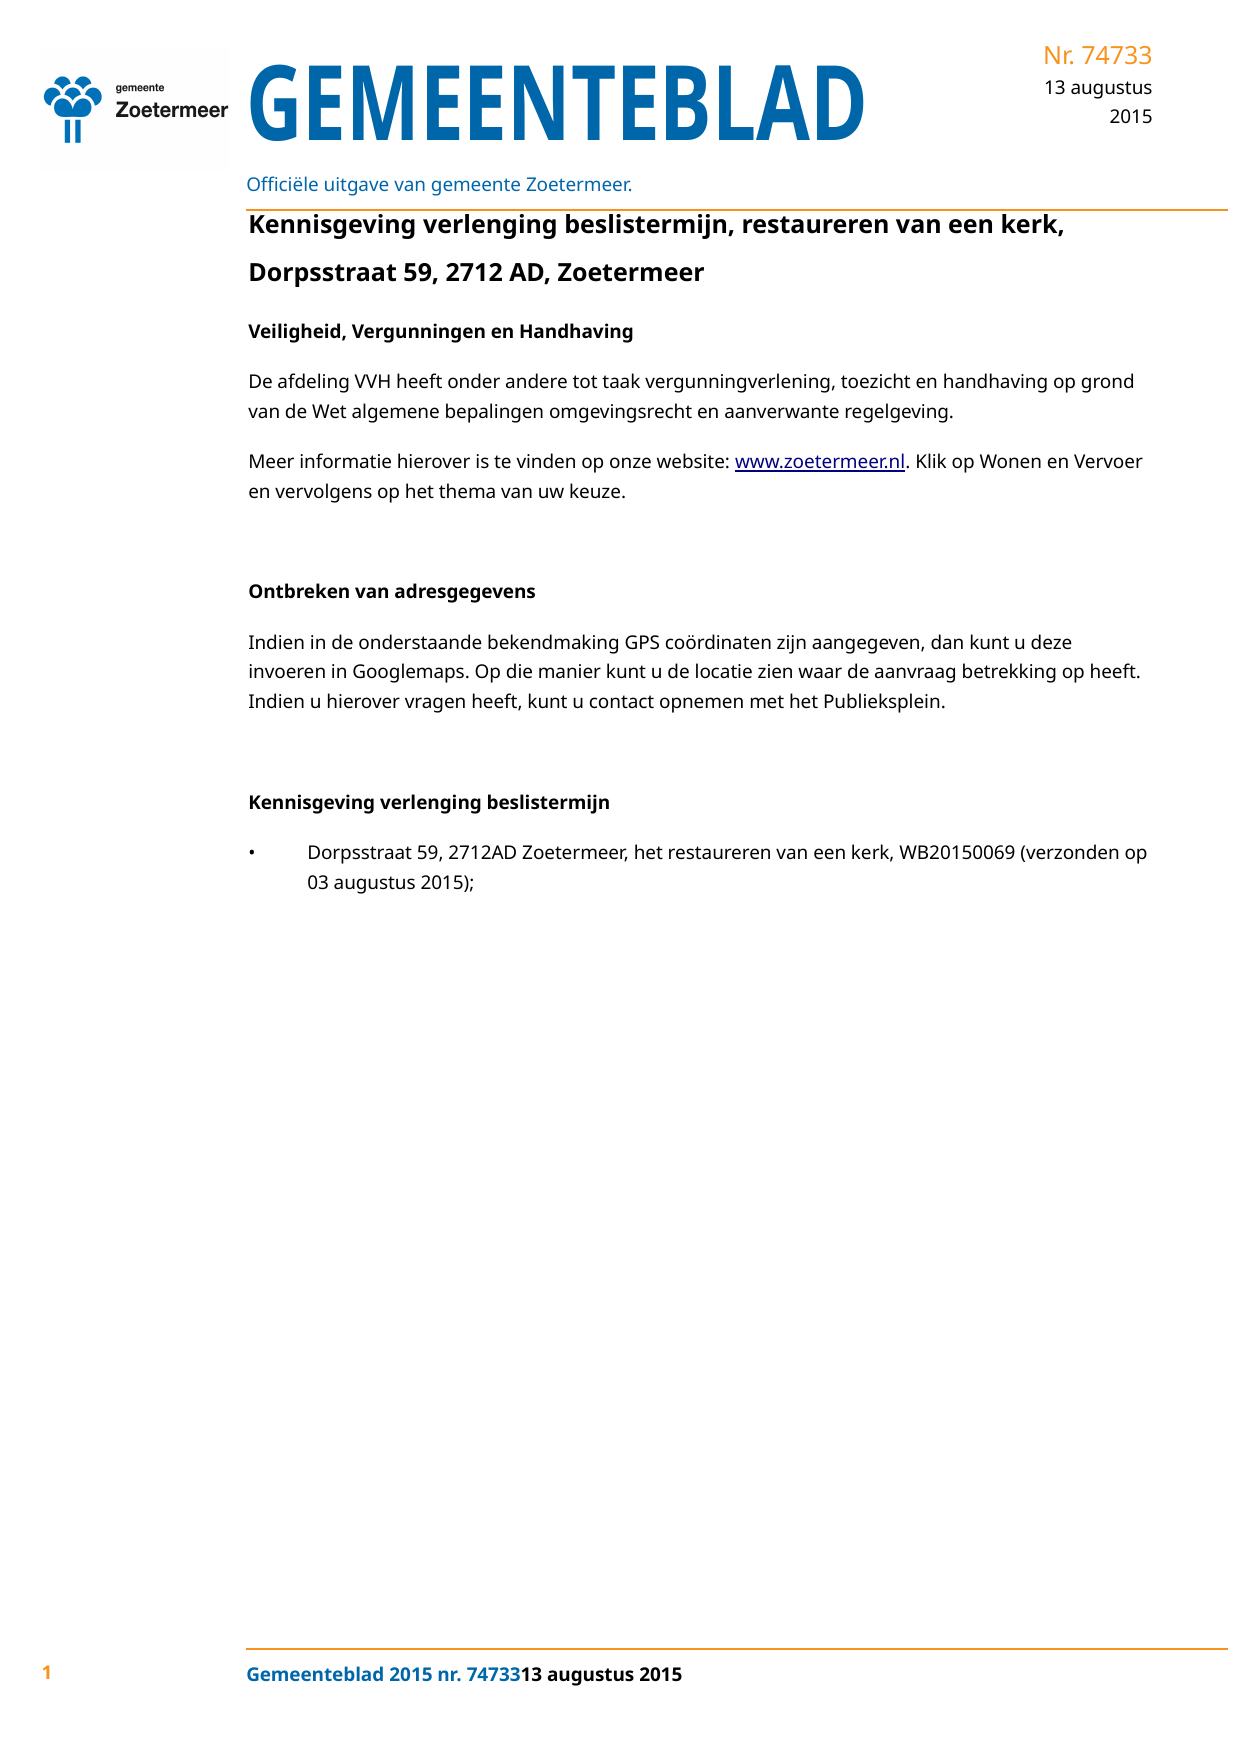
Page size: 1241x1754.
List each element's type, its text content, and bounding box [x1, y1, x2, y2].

text Kennisgeving verlenging beslistermijn [248, 789, 1152, 815]
text Kennisgeving verlenging beslistermijn, restaureren van een kerk, Dorpsstraat 59, 2712 AD, Zoetermeer [248, 211, 1152, 288]
text Veiligheid, Vergunningen en Handhaving [248, 318, 1152, 344]
text Ontbreken van adresgegevens [248, 579, 1152, 604]
text Indien in de onderstaande bekendmaking GPS coördinaten zijn aangegeven, dan kunt u deze invoeren in Googlemaps. Op die manier kunt u de locatie zien waar de aanvraag betrekking op heeft. Indien u hierover vragen heeft, kunt u contact opnemen met het Publieksplein. [248, 629, 1152, 714]
picture [41, 47, 231, 172]
list Dorpsstraat 59, 2712AD Zoetermeer, het restaureren van een kerk, WB20150069 (verzonden op 03 augustus 2015); [248, 839, 1152, 895]
text Meer informatie hierover is te vinden op onze website: www.zoetermeer.nl. Klik op Wonen en Vervoer en vervolgens op het thema van uw keuze. [248, 448, 1152, 504]
text De afdeling VVH heeft onder andere tot taak vergunningverlening, toezicht en handhaving op grond van de Wet algemene bepalingen omgevingsrecht en aanverwante regelgeving. [248, 368, 1152, 424]
